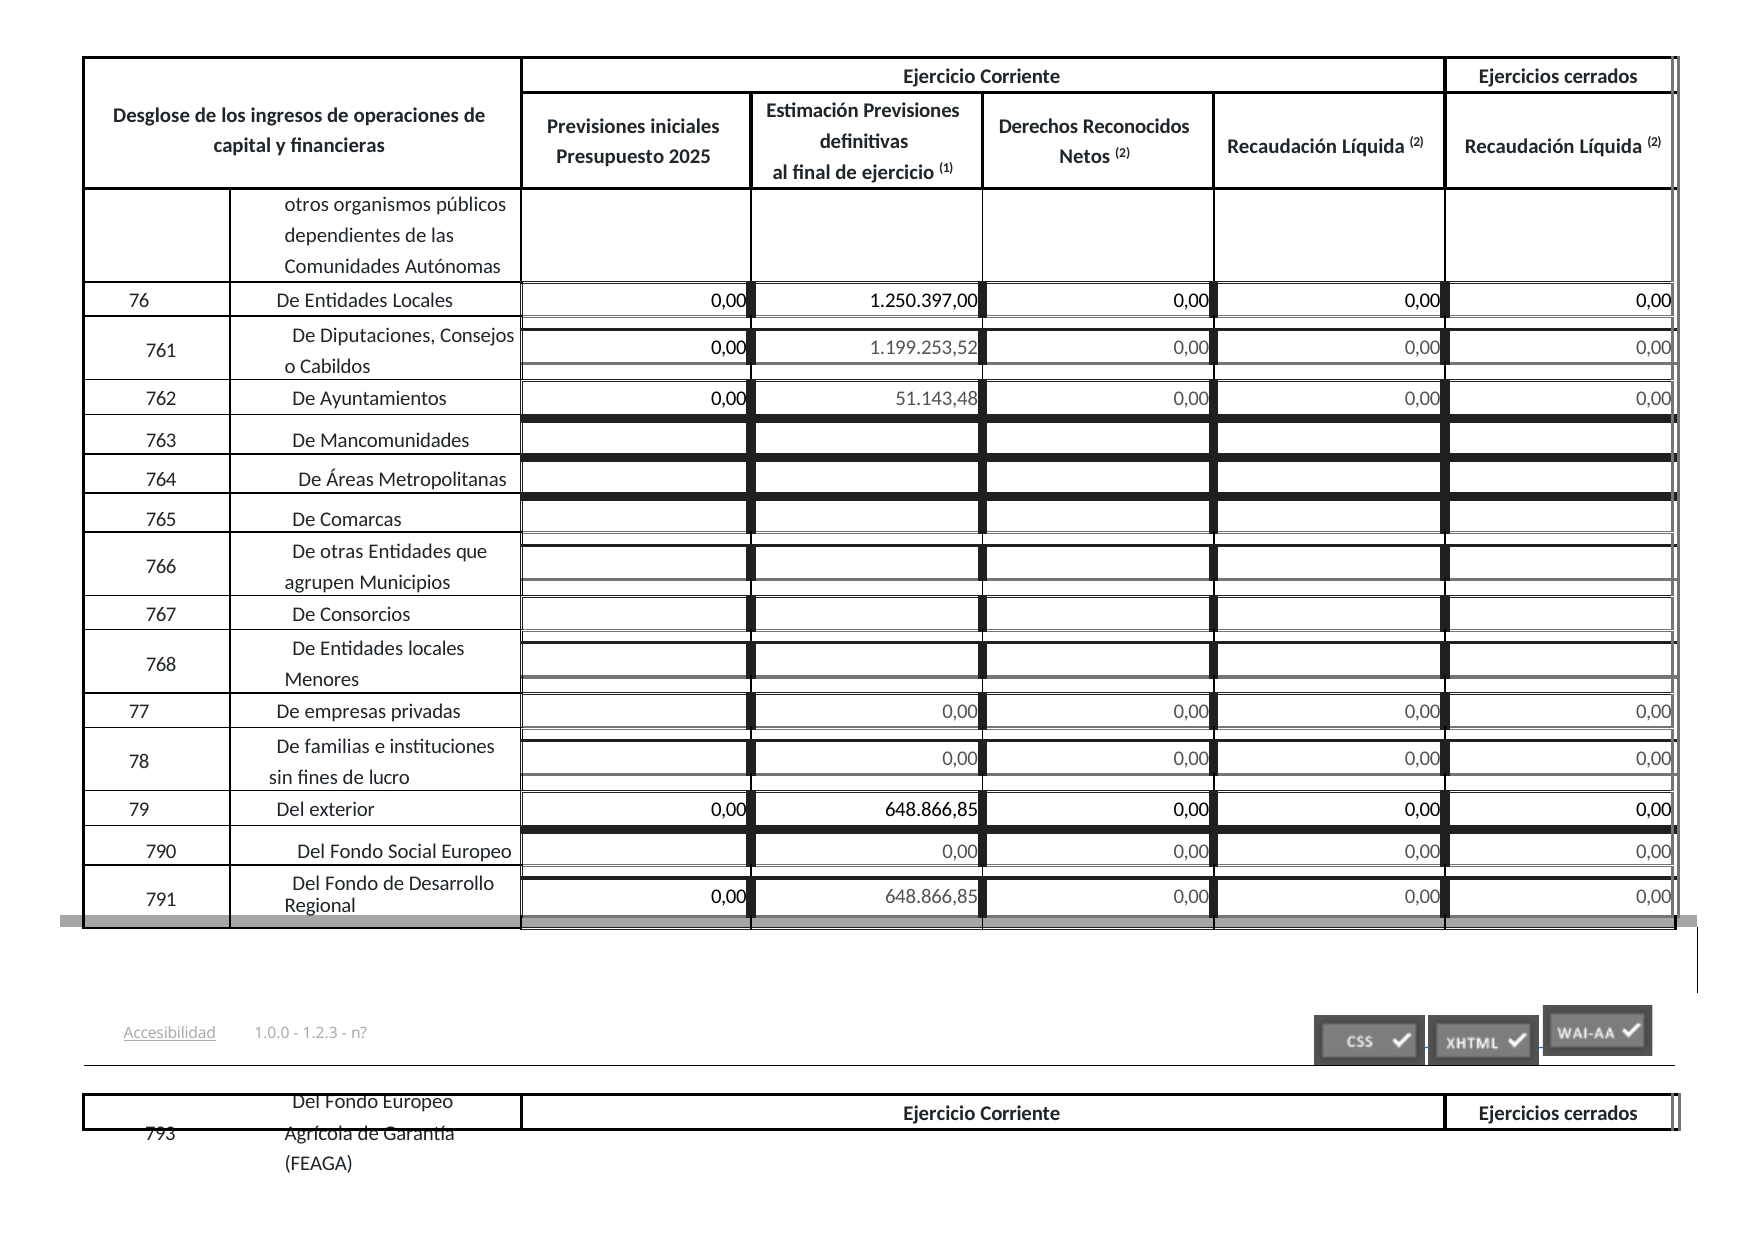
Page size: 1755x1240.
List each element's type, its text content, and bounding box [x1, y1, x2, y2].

table_cell 0,00 [1218, 284, 1440, 315]
table_cell [523, 776, 750, 790]
table_cell [987, 598, 1209, 629]
table_cell 51.143,48 [756, 382, 978, 414]
table_cell De Diputaciones, Consejos o Cabildos [231, 317, 520, 378]
table_cell [1446, 190, 1671, 281]
table_cell 0,00 [987, 742, 1209, 773]
table_cell Recaudación Líquida (2) [1215, 94, 1443, 187]
table_cell 0,00 [1218, 331, 1440, 362]
table_cell [983, 776, 1213, 790]
table_cell [752, 679, 982, 692]
table_cell [231, 915, 520, 927]
table_cell [1446, 365, 1671, 378]
table_cell 1.250.397,00 [756, 284, 978, 315]
table_cell [1218, 598, 1440, 629]
table_cell [752, 730, 982, 739]
table_header Desglose de los ingresos de operaciones de capital y financieras [85, 59, 520, 187]
table_cell 0,00 [1450, 742, 1671, 773]
table_cell [983, 918, 1213, 927]
table_header [60, 56, 82, 915]
table_cell [523, 644, 746, 675]
table_cell [752, 365, 982, 378]
table_header [1680, 56, 1697, 915]
table_cell 0,00 [987, 834, 1209, 864]
table_cell [1446, 581, 1671, 594]
table_cell [1215, 534, 1444, 543]
table_cell 0,00 [1450, 880, 1671, 915]
table_cell [1215, 365, 1444, 378]
table_cell [1218, 547, 1440, 578]
table_cell [1218, 644, 1440, 675]
table_cell [752, 190, 982, 281]
table_cell [1450, 644, 1671, 675]
table_cell [521, 930, 751, 940]
table_cell 761 [85, 317, 229, 378]
table_cell [523, 742, 746, 773]
table_cell 764 [85, 455, 229, 492]
table_cell [987, 501, 1209, 531]
table_cell [60, 927, 83, 993]
table_cell [1446, 730, 1671, 739]
table_cell 0,00 [1450, 834, 1671, 864]
table_cell 763 [85, 415, 229, 453]
table_cell 648.866,85 [756, 793, 978, 825]
table_cell 0,00 [756, 834, 978, 864]
table_cell 768 [85, 630, 229, 692]
table_cell [983, 365, 1213, 378]
table_cell [522, 190, 750, 281]
table_cell 0,00 [1218, 793, 1440, 825]
table_header Ejercicio Corriente [523, 59, 1443, 91]
table_cell [522, 918, 750, 927]
table_cell 0,00 [523, 793, 746, 825]
table_cell De familias e instituciones sin fines de lucro [231, 728, 520, 790]
table_cell De Ayuntamientos [231, 380, 520, 414]
table_cell 648.866,85 [756, 880, 978, 915]
table_cell [85, 915, 229, 927]
table_cell De Entidades locales Menores [231, 630, 520, 692]
table_cell [1450, 501, 1671, 531]
table_cell [983, 534, 1213, 543]
table_cell 790 [85, 826, 229, 864]
table_cell 0,00 [756, 742, 978, 773]
table_cell [1215, 730, 1444, 739]
table_cell [756, 501, 978, 531]
text [292, 1088, 487, 1093]
table_cell [84, 929, 230, 940]
table_cell [1215, 918, 1444, 927]
table_cell 0,00 [523, 382, 746, 414]
table_cell [752, 534, 982, 543]
table_cell 78 [85, 728, 229, 790]
table_cell De otras Entidades que agrupen Municipios [231, 533, 520, 594]
table_cell [752, 581, 982, 594]
table_cell [987, 423, 1209, 453]
table_cell [1445, 930, 1675, 940]
table_cell 0,00 [1218, 880, 1440, 915]
table_cell [60, 915, 82, 927]
table_cell [987, 644, 1209, 675]
table_cell [1215, 632, 1444, 641]
table_cell 766 [85, 533, 229, 594]
table_cell [752, 318, 982, 328]
table_cell [523, 679, 750, 692]
table_cell 0,00 [756, 695, 978, 726]
table_cell [756, 547, 978, 578]
table_cell [1214, 930, 1445, 940]
table_cell [983, 190, 1213, 281]
table_cell [751, 930, 982, 940]
table_cell [756, 598, 978, 629]
table_cell [523, 365, 750, 378]
text (FEAGA) [284, 1151, 456, 1176]
table_cell De Mancomunidades [231, 415, 520, 453]
table_cell [983, 867, 1213, 876]
table_cell 791 [85, 866, 229, 915]
table_cell [983, 679, 1213, 692]
table_cell [1215, 679, 1444, 692]
table_cell [983, 632, 1213, 641]
table_header [60, 1093, 82, 1127]
table_cell [1218, 423, 1440, 453]
table_cell 0,00 [987, 331, 1209, 362]
table_cell Del Fondo de Desarrollo Regional [231, 866, 520, 915]
table_cell 0,00 [1218, 695, 1440, 726]
table_cell [1446, 318, 1671, 328]
table_cell [523, 318, 750, 328]
table_cell [982, 930, 1214, 940]
table_cell De empresas privadas [231, 694, 520, 726]
table_cell [1446, 534, 1671, 543]
table_cell [1675, 927, 1697, 940]
table_header Ejercicios cerrados [1447, 1096, 1671, 1127]
table_cell otros organismos públicos dependientes de las Comunidades Autónomas [231, 190, 520, 281]
table_cell [1218, 462, 1440, 492]
table_cell [983, 318, 1213, 328]
table_cell [523, 632, 750, 641]
table_cell [987, 547, 1209, 578]
table_cell [752, 632, 982, 641]
table_cell [752, 918, 982, 927]
table_cell [523, 534, 750, 543]
text [145, 1123, 456, 1128]
table_cell [523, 598, 746, 629]
table_cell [523, 462, 746, 492]
table_cell 0,00 [1218, 834, 1440, 864]
table_cell [1215, 776, 1444, 790]
table_cell 1.199.253,52 [756, 331, 978, 362]
table_cell [523, 581, 750, 594]
table_cell De Comarcas [231, 494, 520, 531]
table_cell [1215, 318, 1444, 328]
table_cell 0,00 [1450, 382, 1671, 414]
table_cell De Áreas Metropolitanas [231, 455, 520, 492]
table_cell [1446, 632, 1671, 641]
table_cell De Consorcios [231, 596, 520, 629]
table_cell 0,00 [523, 284, 746, 315]
table_cell 0,00 [1450, 695, 1671, 726]
table_cell Derechos Reconocidos Netos (2) [984, 94, 1212, 187]
table_cell 77 [85, 694, 229, 726]
text 793 Agrícola de Garantía [145, 1131, 456, 1145]
table_cell 0,00 [1218, 742, 1440, 773]
table_cell [752, 867, 982, 876]
table_cell [230, 929, 521, 940]
table_cell [983, 581, 1213, 594]
table_cell Del exterior [231, 791, 520, 825]
table_cell [1450, 598, 1671, 629]
table_cell [1450, 423, 1671, 453]
table_cell 0,00 [523, 880, 746, 915]
table_cell [523, 501, 746, 531]
text Del Fondo Europeo [292, 1096, 487, 1113]
table_cell [1677, 915, 1697, 927]
table_cell 765 [85, 494, 229, 531]
table_cell Estimación Previsiones definitivas al final de ejercicio (1) [753, 94, 981, 187]
table_cell [1215, 190, 1444, 281]
table_cell 0,00 [987, 793, 1209, 825]
table_cell [1215, 581, 1444, 594]
table_cell [756, 462, 978, 492]
table_cell [523, 547, 746, 578]
table_cell 0,00 [987, 284, 1209, 315]
table_cell [523, 730, 750, 739]
table_cell 0,00 [987, 695, 1209, 726]
table_cell [752, 776, 982, 790]
table_cell [756, 644, 978, 675]
table_cell [983, 730, 1213, 739]
table_cell 0,00 [523, 331, 746, 362]
table_cell [1446, 679, 1671, 692]
table_cell [987, 462, 1209, 492]
table_cell 767 [85, 596, 229, 629]
table_cell [523, 423, 746, 453]
table_cell [1215, 867, 1444, 876]
table_cell 76 [85, 283, 229, 315]
table_cell 0,00 [1450, 793, 1671, 825]
table_cell Recaudación Líquida (2) [1447, 94, 1671, 187]
table_cell [1450, 547, 1671, 578]
table_header [1681, 1093, 1697, 1127]
table_cell [1446, 867, 1671, 876]
table_cell 0,00 [1218, 382, 1440, 414]
table_cell 0,00 [987, 382, 1209, 414]
table_cell [523, 834, 746, 864]
table_cell [523, 695, 746, 726]
table_cell 79 [85, 791, 229, 825]
table_cell [523, 867, 750, 876]
table_cell 762 [85, 380, 229, 414]
table_cell [1450, 462, 1671, 492]
table_cell 0,00 [987, 880, 1209, 915]
table_header Ejercicio Corriente [523, 1096, 1443, 1127]
table_header [85, 1096, 520, 1127]
table_cell 0,00 [1450, 331, 1671, 362]
table_cell 0,00 [1450, 284, 1671, 315]
table_cell Del Fondo Social Europeo [231, 826, 520, 864]
table_cell De Entidades Locales [231, 283, 520, 315]
table_cell [756, 423, 978, 453]
table_cell [85, 190, 229, 281]
table_cell [1218, 501, 1440, 531]
table_cell [1446, 918, 1674, 927]
table_cell Previsiones iniciales Presupuesto 2025 [523, 94, 749, 187]
table_cell [1446, 776, 1671, 790]
table_header Ejercicios cerrados [1447, 59, 1671, 91]
